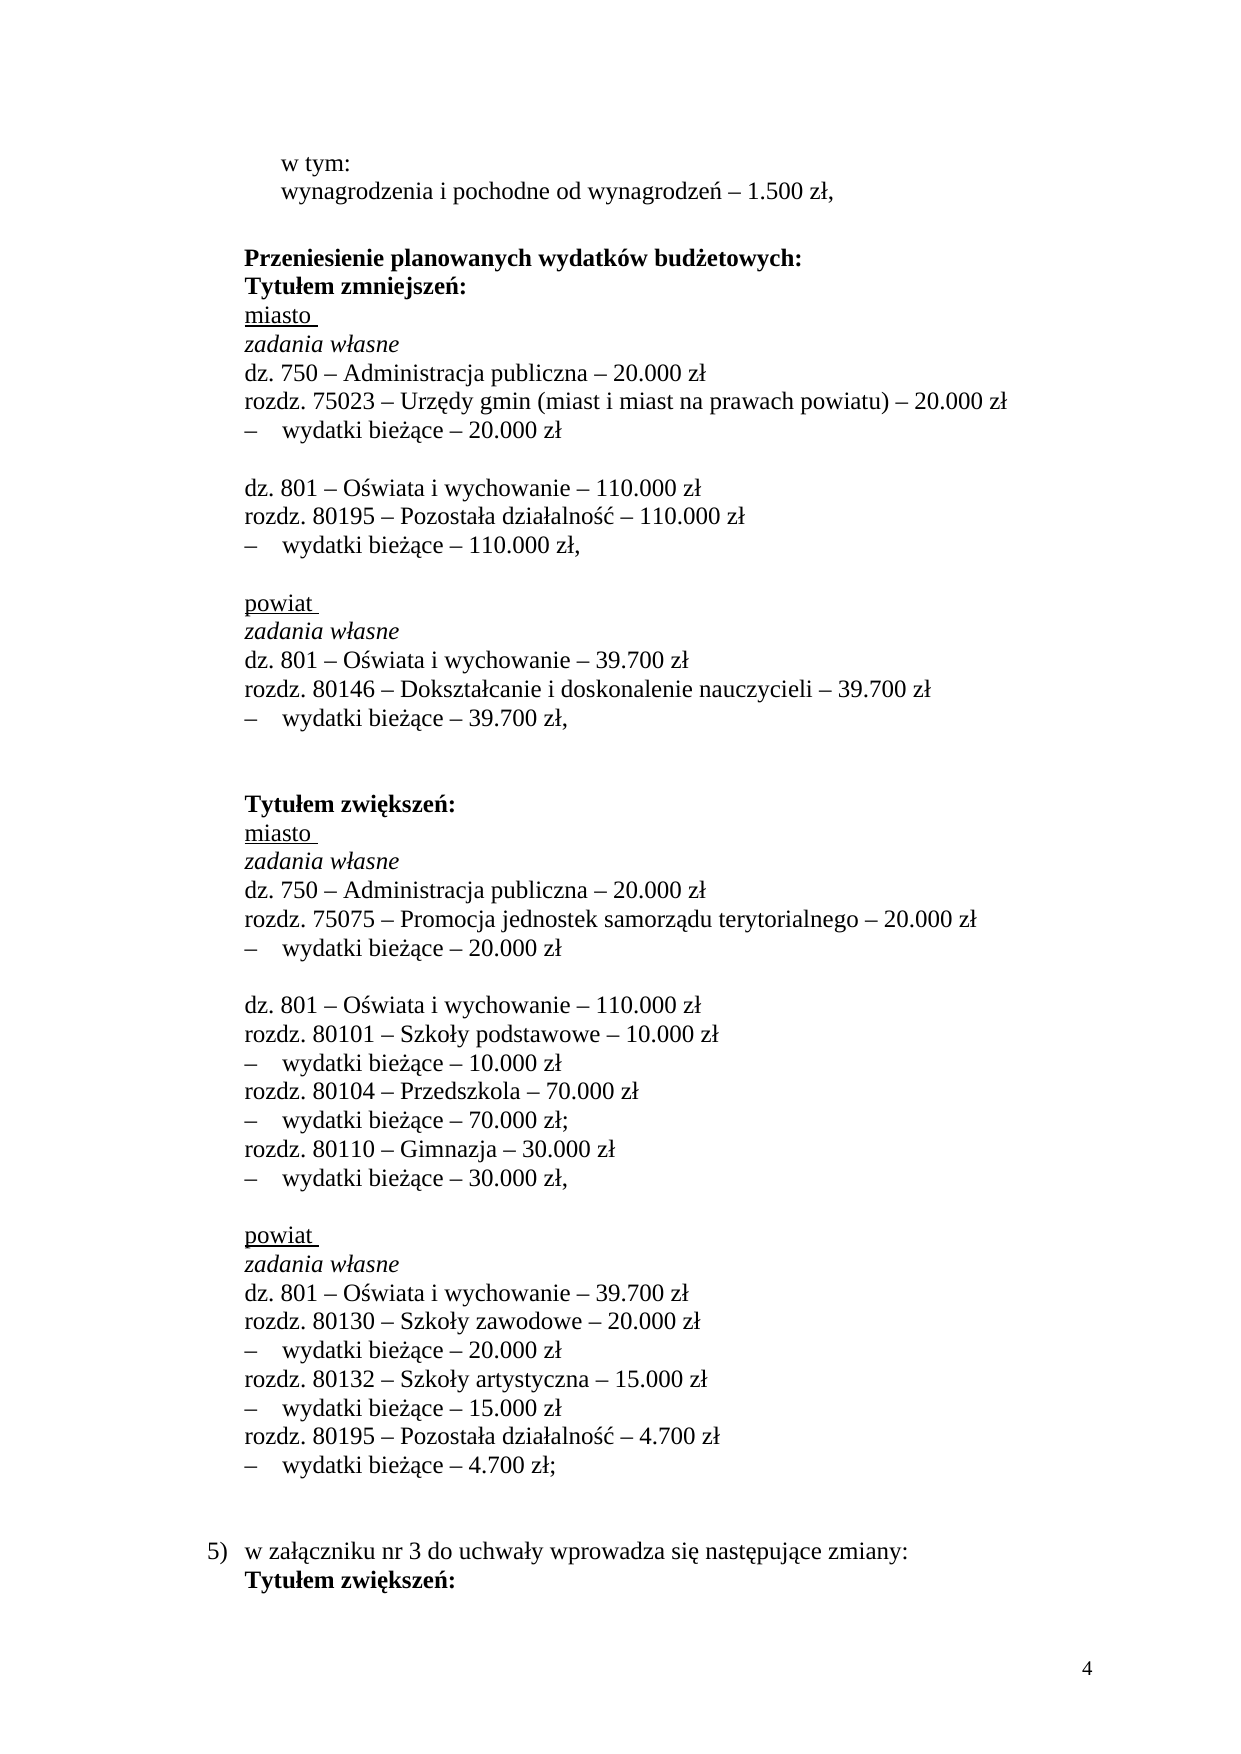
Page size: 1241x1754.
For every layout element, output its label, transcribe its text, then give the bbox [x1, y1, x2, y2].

list wydatki bieżące – 4.700 zł; [244, 1450, 1092, 1479]
text Tytułem zwiększeń: [244, 789, 1092, 818]
list wydatki bieżące – 10.000 zł [244, 1048, 1092, 1076]
text miasto [244, 300, 1092, 329]
text rozdz. 80146 – Dokształcanie i doskonalenie nauczycieli – 39.700 zł [244, 674, 1092, 703]
text Tytułem zwiększeń: [207, 1565, 1092, 1594]
text zadania własne [244, 329, 1092, 358]
text wynagrodzenia i pochodne od wynagrodzeń – 1.500 zł, [243, 176, 1092, 205]
text dz. 801 – Oświata i wychowanie – 39.700 zł [244, 1278, 1092, 1306]
list wydatki bieżące – 110.000 zł, [244, 530, 1092, 559]
text Tytułem zmniejszeń: [244, 271, 1092, 300]
text rozdz. 80132 – Szkoły artystyczna – 15.000 zł [244, 1364, 1092, 1393]
text rozdz. 80195 – Pozostała działalność – 4.700 zł [244, 1421, 1092, 1450]
text dz. 801 – Oświata i wychowanie – 110.000 zł [244, 990, 1092, 1019]
text dz. 801 – Oświata i wychowanie – 110.000 zł [244, 473, 1092, 501]
text miasto [244, 818, 1092, 846]
list w załączniku nr 3 do uchwały wprowadza się następujące zmiany: [207, 1536, 1092, 1565]
text rozdz. 75075 – Promocja jednostek samorządu terytorialnego – 20.000 zł [244, 904, 1092, 933]
list wydatki bieżące – 20.000 zł [244, 415, 1092, 444]
text zadania własne [244, 846, 1092, 875]
text Przeniesienie planowanych wydatków budżetowych: [207, 243, 1092, 271]
text powiat [244, 588, 1092, 616]
list wydatki bieżące – 20.000 zł [244, 1335, 1092, 1364]
text powiat [244, 1220, 1092, 1249]
text dz. 801 – Oświata i wychowanie – 39.700 zł [244, 645, 1092, 674]
list wydatki bieżące – 15.000 zł [244, 1393, 1092, 1421]
list wydatki bieżące – 20.000 zł [244, 933, 1092, 961]
text rozdz. 75023 – Urzędy gmin (miast i miast na prawach powiatu) – 20.000 zł [244, 386, 1092, 415]
list wydatki bieżące – 70.000 zł; [244, 1105, 1092, 1134]
text rozdz. 80110 – Gimnazja – 30.000 zł [244, 1134, 1092, 1163]
list wydatki bieżące – 39.700 zł, [244, 703, 1092, 731]
text dz. 750 – Administracja publiczna – 20.000 zł [244, 875, 1092, 904]
text rozdz. 80130 – Szkoły zawodowe – 20.000 zł [244, 1306, 1092, 1335]
text zadania własne [244, 1249, 1092, 1278]
list wydatki bieżące – 30.000 zł, [244, 1163, 1092, 1191]
text w tym: [243, 148, 1092, 176]
text dz. 750 – Administracja publiczna – 20.000 zł [244, 358, 1092, 386]
text rozdz. 80101 – Szkoły podstawowe – 10.000 zł [244, 1019, 1092, 1048]
text zadania własne [244, 616, 1092, 645]
text rozdz. 80104 – Przedszkola – 70.000 zł [244, 1076, 1092, 1105]
text rozdz. 80195 – Pozostała działalność – 110.000 zł [244, 501, 1092, 530]
